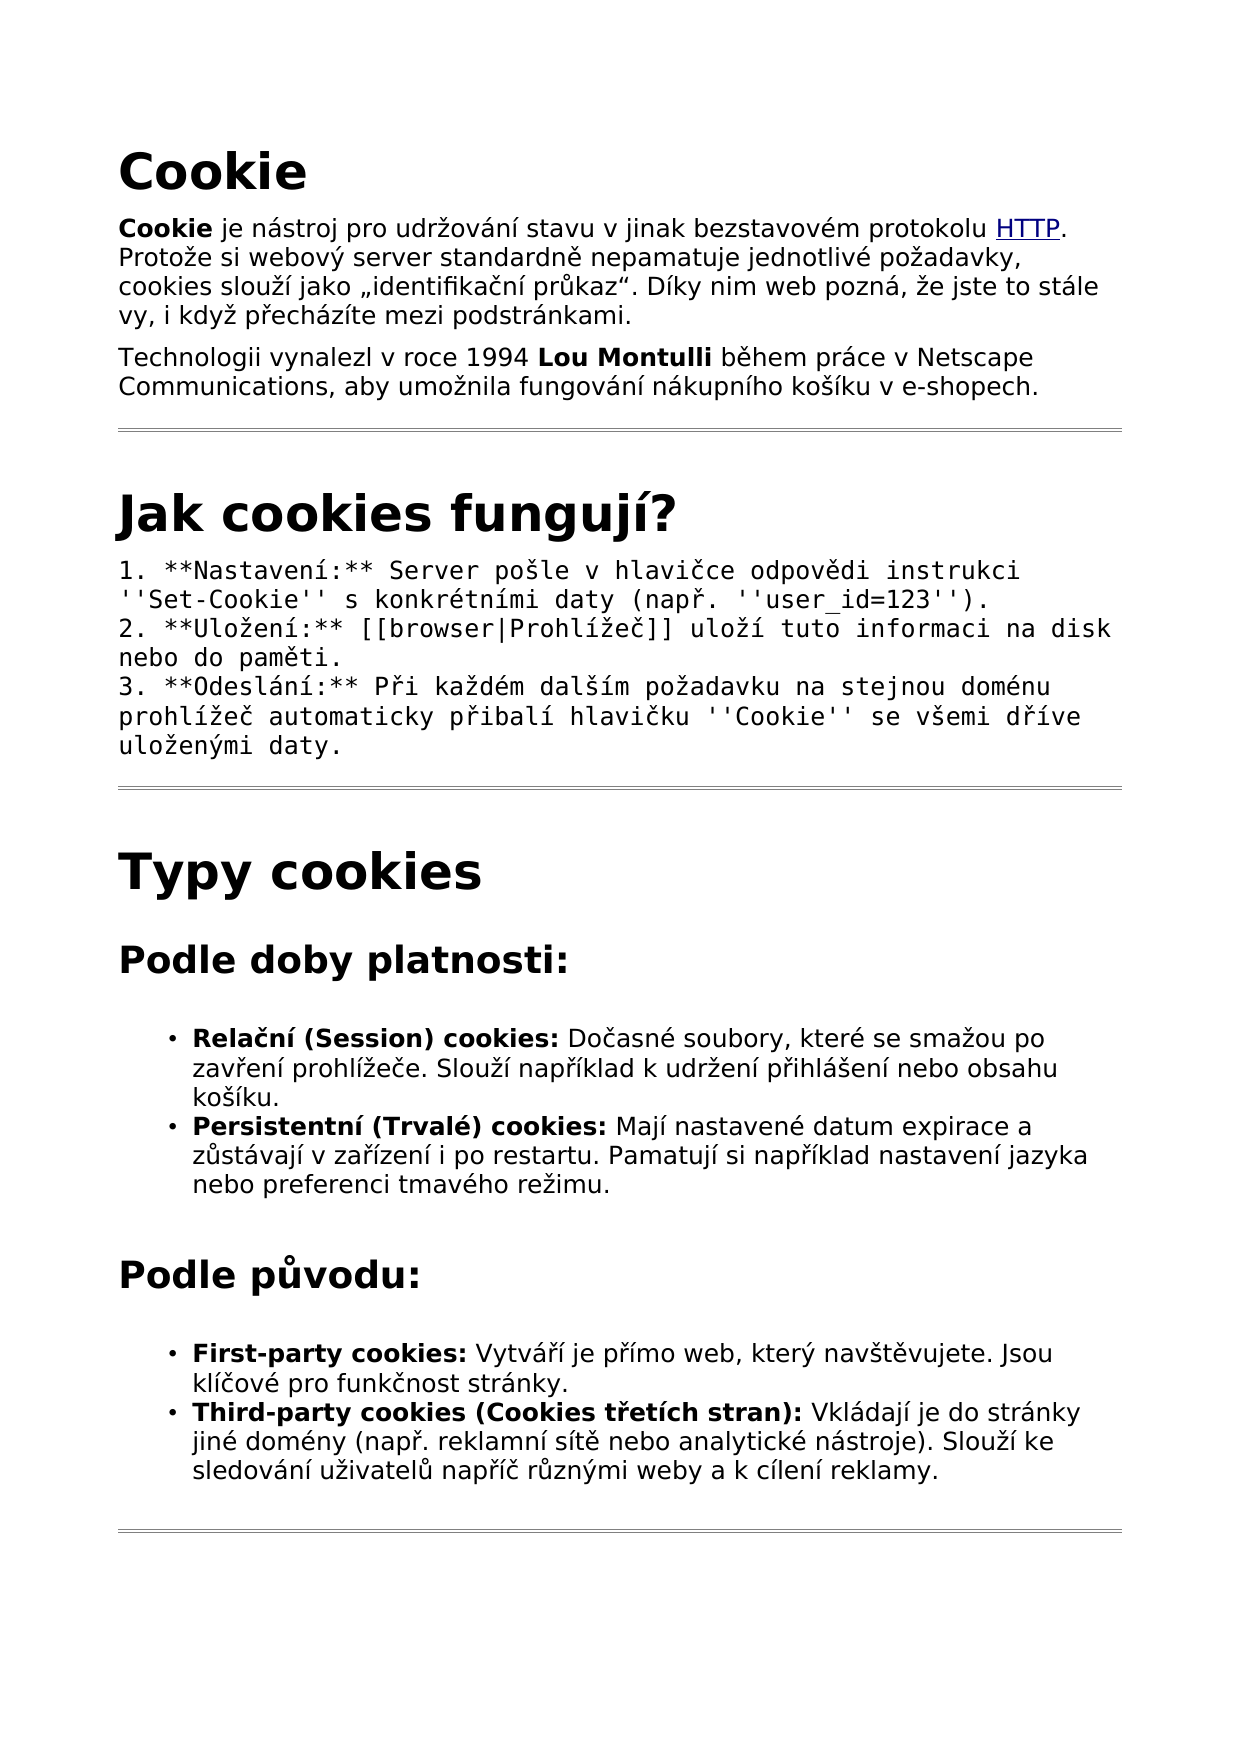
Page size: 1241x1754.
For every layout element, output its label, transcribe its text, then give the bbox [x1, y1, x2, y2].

subtitle Jak cookies fungují? [118, 485, 1122, 543]
text Technologii vynalezl v roce 1994 Lou Montulli během práce v Netscape Communications, aby umožnila fungování nákupního košíku v e-shopech. [118, 343, 1122, 401]
list Persistentní (Trvalé) cookies: Mají nastavené datum expirace a zůstávají v zařízení i po restartu. Pamatují si například nastavení jazyka nebo preferenci tmavého režimu. [177, 1112, 1122, 1199]
list First-party cookies: Vytváří je přímo web, který navštěvujete. Jsou klíčové pro funkčnost stránky. [177, 1340, 1122, 1398]
list Third-party cookies (Cookies třetích stran): Vkládají je do stránky jiné domény (např. reklamní sítě nebo analytické nástroje). Slouží ke sledování uživatelů napříč různými weby a k cílení reklamy. [177, 1398, 1122, 1486]
subtitle Typy cookies [118, 843, 1122, 901]
text Cookie je nástroj pro udržování stavu v jinak bezstavovém protokolu HTTP. Protože si webový server standardně nepamatuje jednotlivé požadavky, cookies slouží jako „identifikační průkaz“. Díky nim web pozná, že jste to stále vy, i když přecházíte mezi podstránkami. [118, 214, 1122, 331]
subtitle Podle původu: [118, 1254, 1122, 1298]
subtitle Cookie [118, 143, 1122, 201]
list Relační (Session) cookies: Dočasné soubory, které se smažou po zavření prohlížeče. Slouží například k udržení přihlášení nebo obsahu košíku. [177, 1024, 1122, 1112]
subtitle Podle doby platnosti: [118, 939, 1122, 983]
text 1. **Nastavení:** Server pošle v hlavičce odpovědi instrukci ''Set-Cookie'' s konkrétními daty (např. ''user_id=123''). 2. **Uložení:** [[browser|Prohlížeč]] uloží tuto informaci na disk nebo do paměti. 3. **Odeslání:** Při každém dalším požadavku na stejnou doménu prohlížeč automaticky přibalí hlavičku ''Cookie'' se všemi dříve uloženými daty. [118, 556, 1122, 760]
